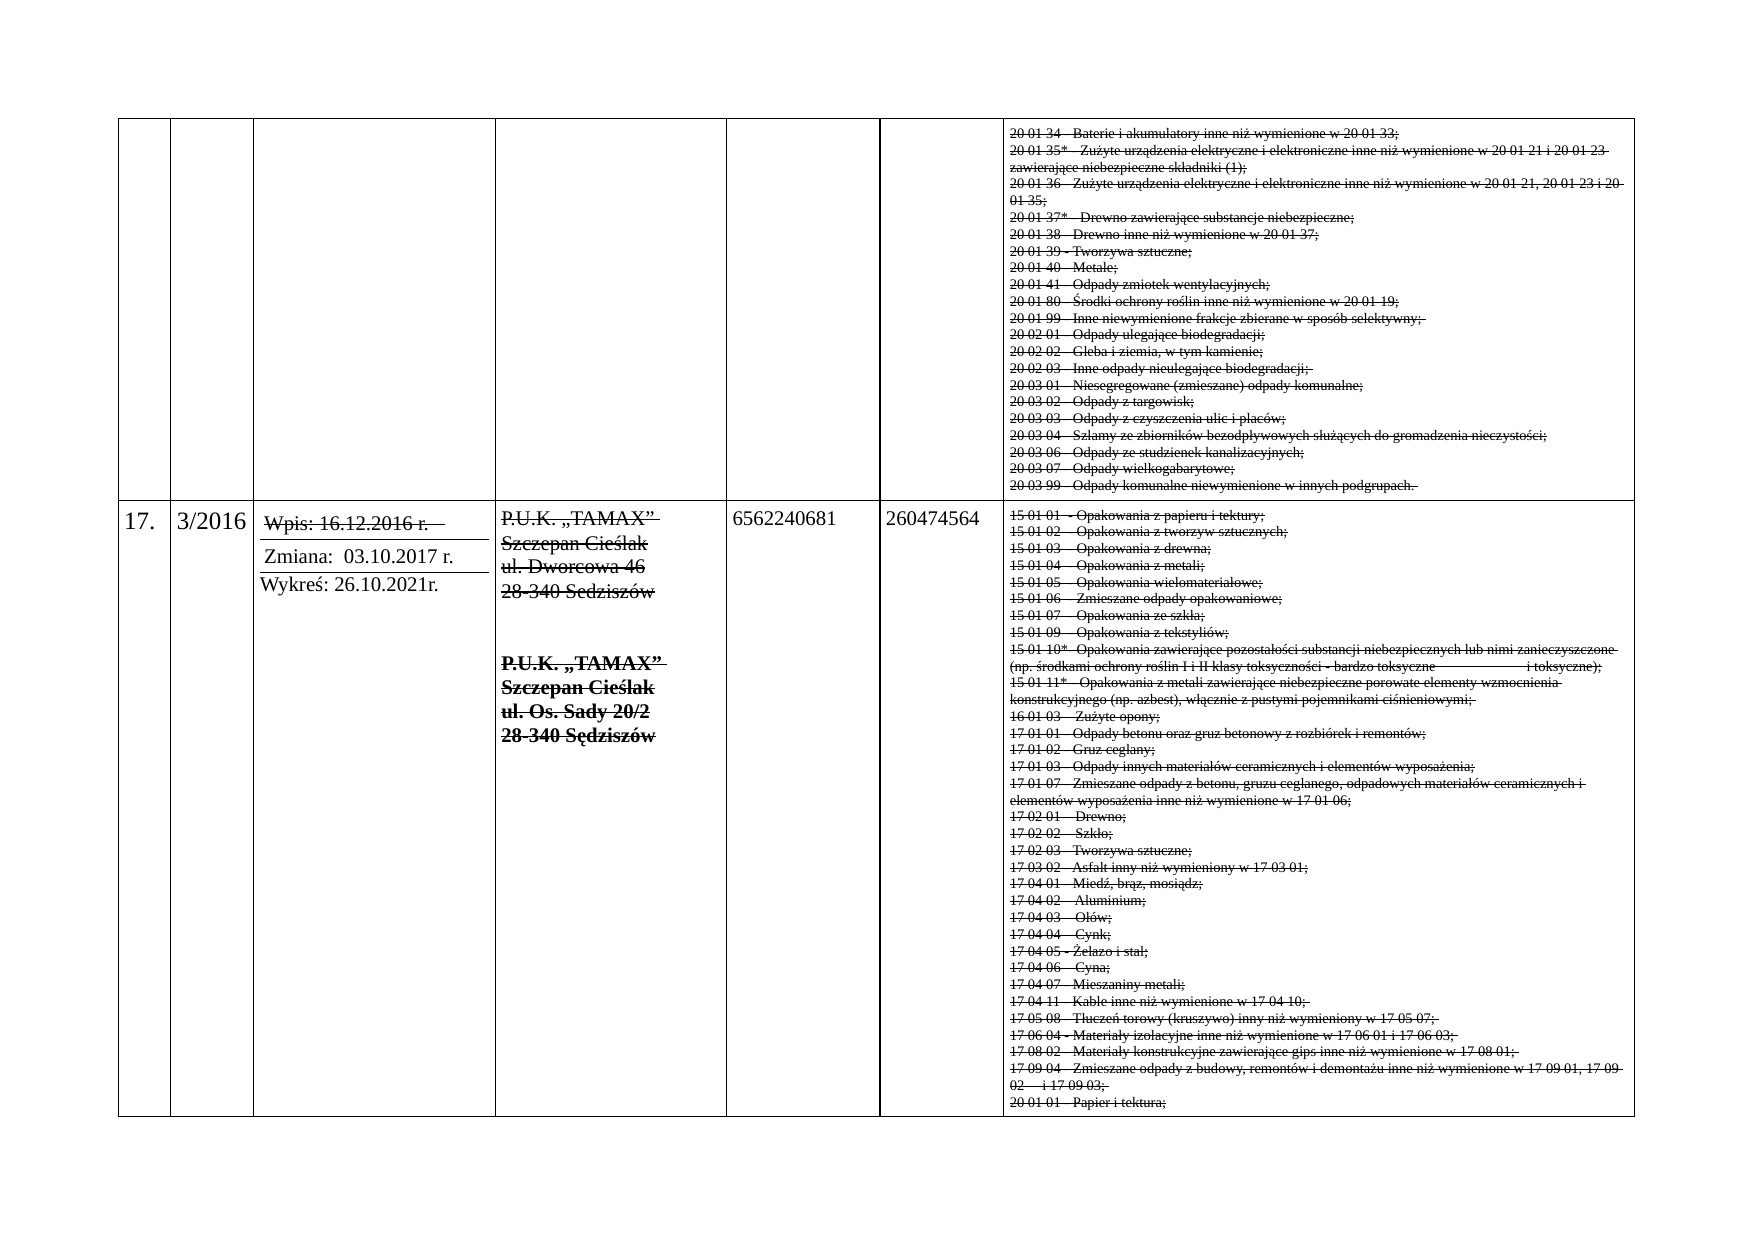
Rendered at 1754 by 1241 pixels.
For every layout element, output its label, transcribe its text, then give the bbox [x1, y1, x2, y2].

table_cell Wpis: 16.12.2016 r. Zmiana: 03.10.2017 r. Wykreś: 26.10.2021r. [254, 501, 495, 1116]
table_cell 17. [119, 501, 170, 1116]
table_cell [254, 119, 495, 499]
table_cell 6562240681 [727, 501, 879, 1116]
table_cell [727, 119, 879, 499]
table_cell 260474564 [881, 501, 1003, 1116]
table_cell 3/2016 [171, 501, 253, 1116]
table_cell 15 01 01 - Opakowania z papieru i tektury; 15 01 02 - Opakowania z tworzyw sztucznych; 15 01 03 - Opakowania z drewna; 15 01 04 - Opakowania z metali; 15 01 05 - Opakowania wielomateriałowe; 15 01 06 - Zmieszane odpady opakowaniowe; 15 01 07 - Opakowania ze szkła; 15 01 09 - Opakowania z tekstyliów; 15 01 10*- Opakowania zawierające pozostałości substancji niebezpiecznych lub nimi zanieczyszczone (np. środkami ochrony roślin I i II klasy toksyczności - bardzo toksyczne i toksyczne); 15 01 11* - Opakowania z metali zawierające niebezpieczne porowate elementy wzmocnienia konstrukcyjnego (np. azbest), włącznie z pustymi pojemnikami ciśnieniowymi; 16 01 03 – Zużyte opony; 17 01 01 - Odpady betonu oraz gruz betonowy z rozbiórek i remontów; 17 01 02 - Gruz ceglany; 17 01 03 - Odpady innych materiałów ceramicznych i elementów wyposażenia; 17 01 07 - Zmieszane odpady z betonu, gruzu ceglanego, odpadowych materiałów ceramicznych i elementów wyposażenia inne niż wymienione w 17 01 06; 17 02 01 – Drewno; 17 02 02 – Szkło; 17 02 03 - Tworzywa sztuczne; 17 03 02 - Asfalt inny niż wymieniony w 17 03 01; 17 04 01 - Miedź, brąz, mosiądz; 17 04 02 – Aluminium; 17 04 03 – Ołów; 17 04 04 – Cynk; 17 04 05 - Żelazo i stal; 17 04 06 – Cyna; 17 04 07 - Mieszaniny metali; 17 04 11 - Kable inne niż wymienione w 17 04 10; 17 05 08 - Tłuczeń torowy (kruszywo) inny niż wymieniony w 17 05 07; 17 06 04 - Materiały izolacyjne inne niż wymienione w 17 06 01 i 17 06 03; 17 08 02 - Materiały konstrukcyjne zawierające gips inne niż wymienione w 17 08 01; 17 09 04 - Zmieszane odpady z budowy, remontów i demontażu inne niż wymienione w 17 09 01, 17 09 02 i 17 09 03; 20 01 01 - Papier i tektura; [1004, 501, 1634, 1116]
table_cell [496, 119, 726, 499]
table_cell [881, 119, 1003, 499]
table_cell P.U.K. „TAMAX” Szczepan Cieślak ul. Dworcowa 46 28-340 Sedziszów P.U.K. „TAMAX” Szczepan Cieślak ul. Os. Sady 20/2 28-340 Sędziszów [496, 501, 726, 1116]
table_cell 20 01 34 - Baterie i akumulatory inne niż wymienione w 20 01 33; 20 01 35* - Zużyte urządzenia elektryczne i elektroniczne inne niż wymienione w 20 01 21 i 20 01 23 zawierające niebezpieczne składniki (1); 20 01 36 - Zużyte urządzenia elektryczne i elektroniczne inne niż wymienione w 20 01 21, 20 01 23 i 20 01 35; 20 01 37* - Drewno zawierające substancje niebezpieczne; 20 01 38 - Drewno inne niż wymienione w 20 01 37; 20 01 39 - Tworzywa sztuczne; 20 01 40 - Metale; 20 01 41 - Odpady zmiotek wentylacyjnych; 20 01 80 - Środki ochrony roślin inne niż wymienione w 20 01 19; 20 01 99 - Inne niewymienione frakcje zbierane w sposób selektywny; 20 02 01 - Odpady ulegające biodegradacji; 20 02 02 - Gleba i ziemia, w tym kamienie; 20 02 03 - Inne odpady nieulegające biodegradacji; 20 03 01 - Niesegregowane (zmieszane) odpady komunalne; 20 03 02 - Odpady z targowisk; 20 03 03 - Odpady z czyszczenia ulic i placów; 20 03 04 - Szlamy ze zbiorników bezodpływowych służących do gromadzenia nieczystości; 20 03 06 - Odpady ze studzienek kanalizacyjnych; 20 03 07 - Odpady wielkogabarytowe; 20 03 99 - Odpady komunalne niewymienione w innych podgrupach. [1004, 119, 1634, 499]
table_cell [171, 119, 253, 499]
table_cell [119, 119, 170, 499]
